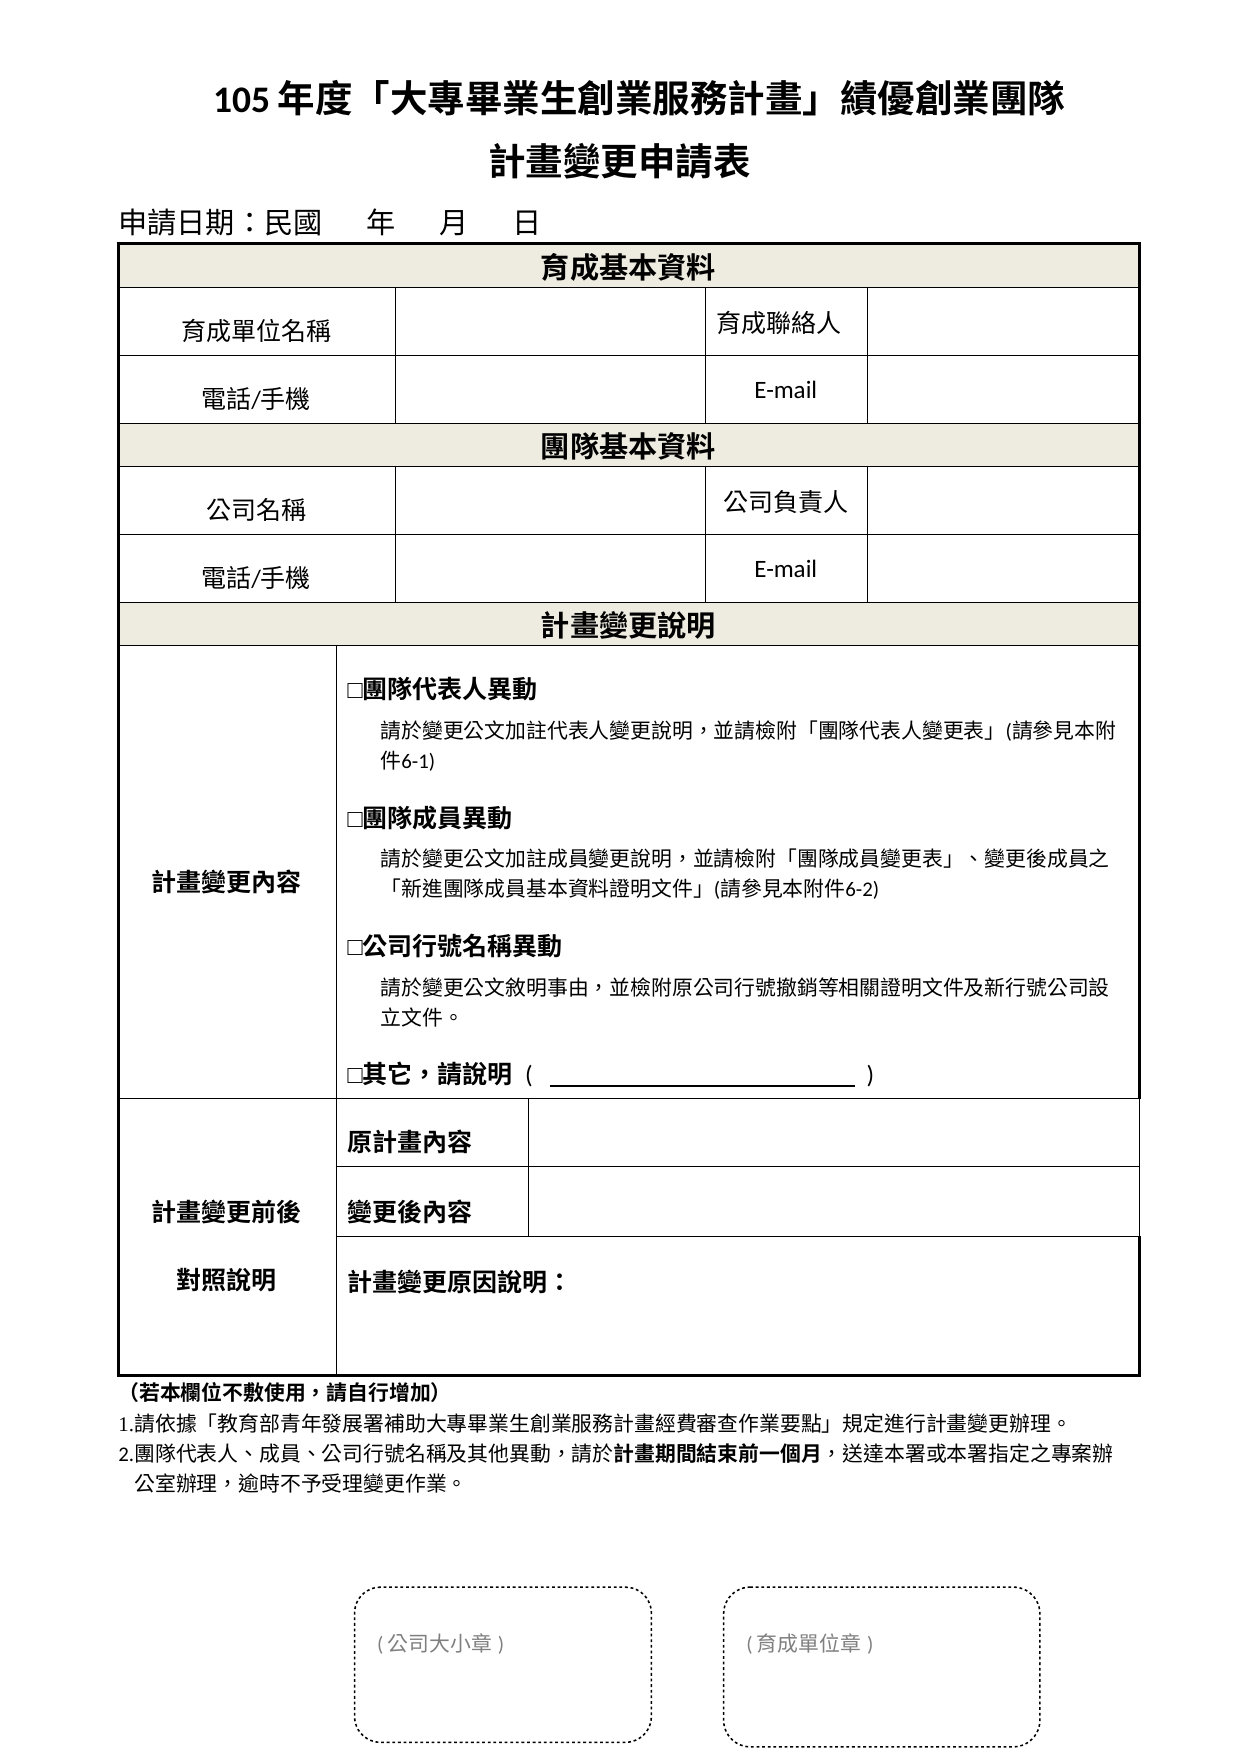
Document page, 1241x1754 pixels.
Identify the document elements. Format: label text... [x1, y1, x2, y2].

table_cell E-mail [706, 535, 867, 602]
text 105年度「大專畢業生創業服務計畫」績優創業團隊 [156, 54, 1122, 117]
table_cell [396, 535, 705, 602]
table_cell [868, 288, 1138, 355]
table_cell 計畫變更說明 [120, 603, 1138, 645]
table_cell [868, 356, 1138, 423]
table_cell E-mail [706, 356, 867, 423]
table_cell [396, 467, 705, 534]
table_cell [529, 1099, 1139, 1166]
table_cell [396, 288, 705, 355]
text （若本欄位不敷使用，請自行增加） [118, 1377, 1120, 1407]
table_cell □團隊代表人異動 請於變更公文加註代表人變更說明，並請檢附「團隊代表人變更表」(請參見本附件6-1) □團隊成員異動 請於變更公文加註成員變更說明，並請檢附「團隊成員變更表」、變更後成員之「新進團隊成員基本資料證明文件」(請參見本附件6-2) □公司行號名稱異動 請於變更公文敘明事由，並檢附原公司行號撤銷等相關證明文件及新行號公司設立文件。 □其它，請說明 ( ) [337, 646, 1138, 1098]
table_cell [396, 356, 705, 423]
table_cell 育成單位名稱 [120, 288, 395, 355]
table_cell [868, 467, 1138, 534]
table_cell 電話/手機 [120, 356, 395, 423]
table_cell 育成聯絡人 [706, 288, 867, 355]
table_cell 團隊基本資料 [120, 424, 1138, 466]
table_cell 公司負責人 [706, 467, 867, 534]
table_cell 公司名稱 [120, 467, 395, 534]
table_cell 計畫變更內容 [120, 646, 336, 1098]
text 申請日期：民國 年 月 日 [118, 179, 1122, 242]
table_header 育成基本資料 [120, 245, 1138, 287]
table_cell 電話/手機 [120, 535, 395, 602]
table_cell [529, 1167, 1139, 1236]
table_cell 計畫變更前後 對照說明 [120, 1099, 336, 1373]
table_cell 計畫變更原因說明： [337, 1237, 1138, 1373]
text 計畫變更申請表 [118, 117, 1120, 179]
table_cell [868, 535, 1138, 602]
table_cell 原計畫內容 [337, 1099, 528, 1166]
table_cell 變更後內容 [337, 1167, 528, 1236]
list 請依據「教育部青年發展署補助大專畢業生創業服務計畫經費審查作業要點」規定進行計畫變更辦理。 [118, 1407, 1122, 1437]
list 團隊代表人、成員、公司行號名稱及其他異動，請於計畫期間結束前一個月，送達本署或本署指定之專案辦公室辦理，逾時不予受理變更作業。 [118, 1437, 1122, 1497]
